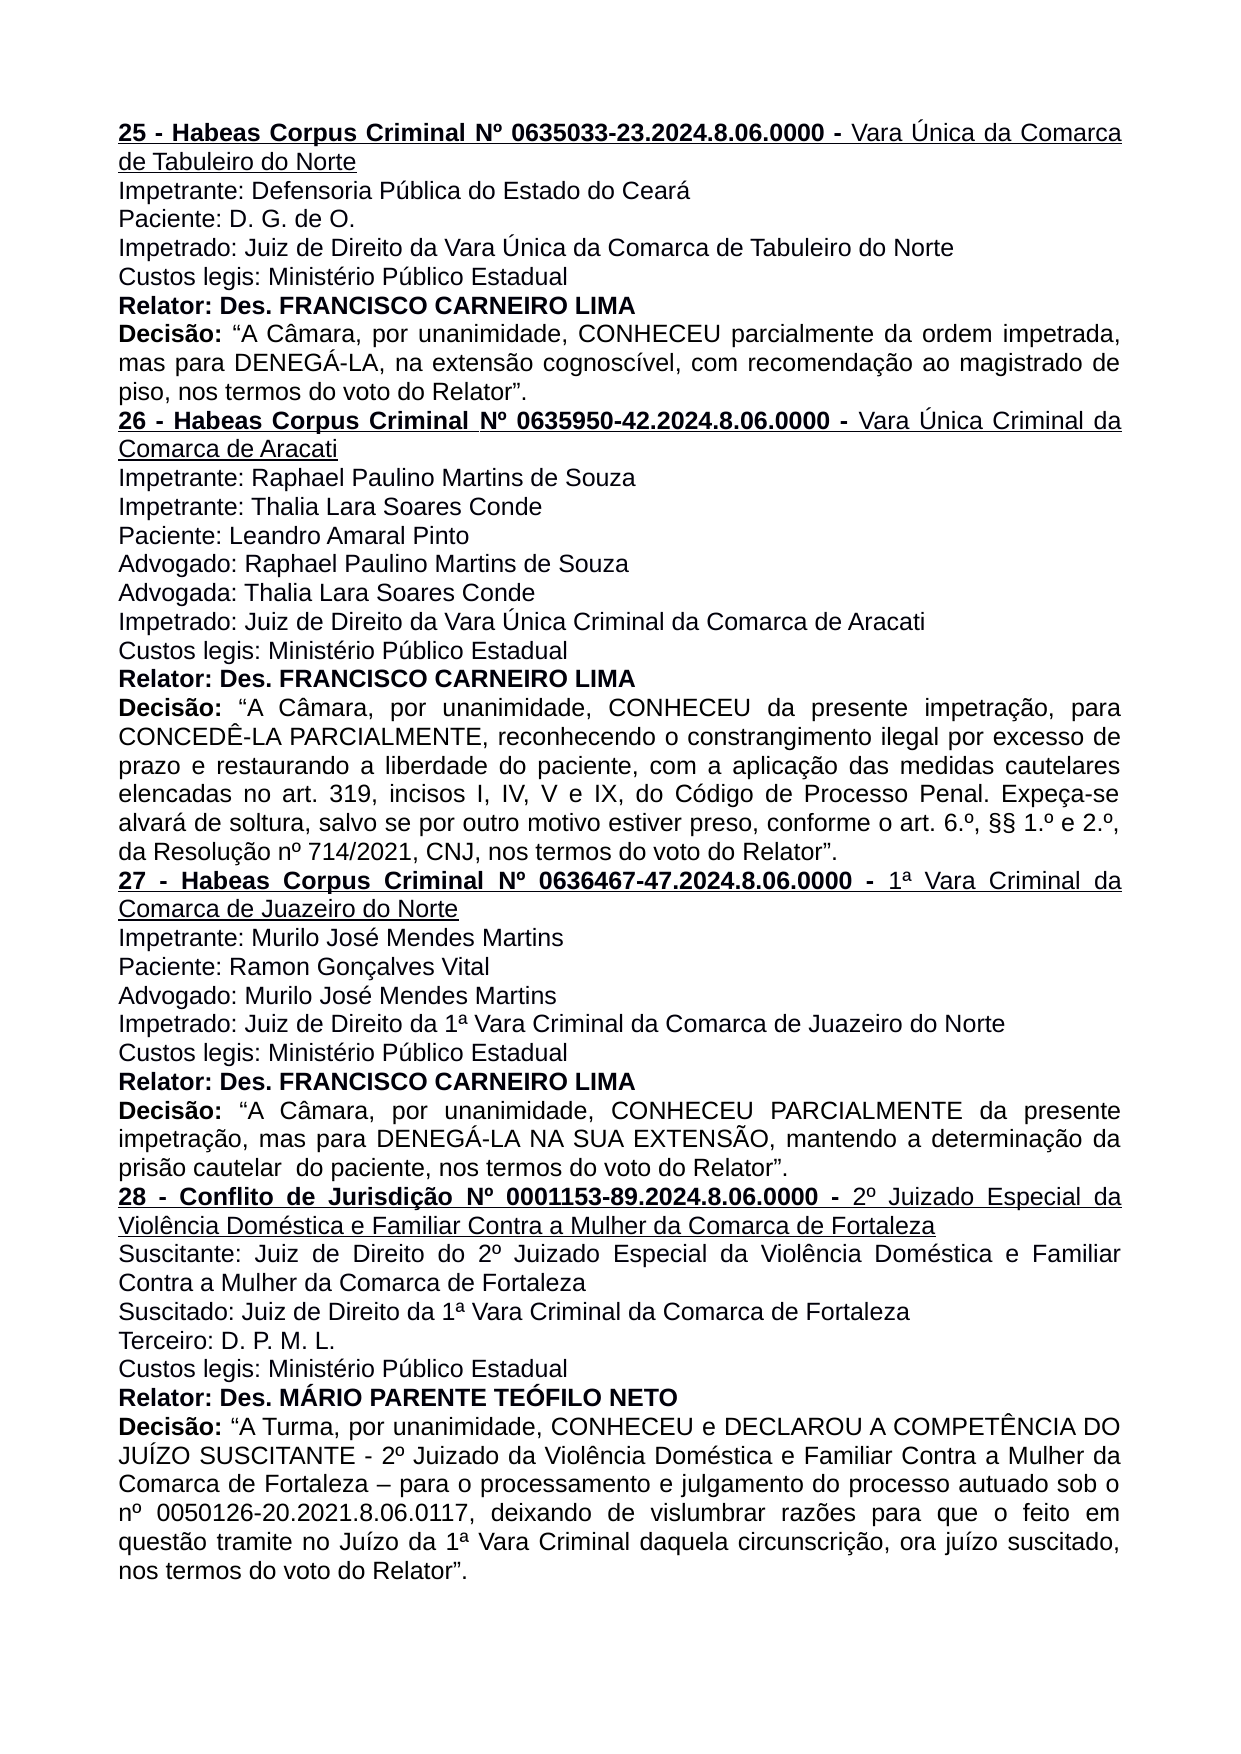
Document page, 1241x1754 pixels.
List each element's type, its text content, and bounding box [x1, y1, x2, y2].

text Comarca de Juazeiro do Norte [118, 892, 1122, 923]
text Advogado: Murilo José Mendes Martins [118, 981, 1122, 1009]
text Custos legis: Ministério Público Estadual [118, 1354, 1122, 1383]
text Comarca de Aracati [118, 432, 1122, 463]
text 25 - Habeas Corpus Criminal Nº 0635033-23.2024.8.06.0000 - Vara Única da Comarca [118, 118, 1122, 143]
text Advogada: Thalia Lara Soares Conde [118, 578, 1122, 607]
text Impetrado: Juiz de Direito da Vara Única da Comarca de Tabuleiro do Norte [118, 233, 1122, 262]
text Violência Doméstica e Familiar Contra a Mulher da Comarca de Fortaleza [118, 1208, 1122, 1239]
text Impetrante: Raphael Paulino Martins de Souza [118, 463, 1122, 492]
text Decisão: “A Turma, por unanimidade, CONHECEU e DECLAROU A COMPETÊNCIA DO JUÍZO SUSCITANTE - 2º Juizado da Violência Doméstica e Familiar Contra a Mulher da Comarca de Fortaleza – para o processamento e julgamento do processo autuado sob o nº 0050126-20.2021.8.06.0117, deixando de vislumbrar razões para que o feito em questão tramite no Juízo da 1ª Vara Criminal daquela circunscrição, ora juízo suscitado, nos termos do voto do Relator”. [118, 1412, 1122, 1584]
text Relator: Des. FRANCISCO CARNEIRO LIMA [118, 1067, 1122, 1096]
text 26 - Habeas Corpus Criminal Nº 0635950-42.2024.8.06.0000 - Vara Única Criminal da [118, 406, 1122, 431]
text 28 - Conflito de Jurisdição Nº 0001153-89.2024.8.06.0000 - 2º Juizado Especial da [118, 1182, 1122, 1207]
text Paciente: D. G. de O. [118, 204, 1122, 233]
text Impetrante: Murilo José Mendes Martins [118, 923, 1122, 952]
text Suscitado: Juiz de Direito da 1ª Vara Criminal da Comarca de Fortaleza [118, 1297, 1122, 1326]
text Relator: Des. FRANCISCO CARNEIRO LIMA [118, 291, 1122, 319]
text Advogado: Raphael Paulino Martins de Souza [118, 549, 1122, 578]
text Impetrado: Juiz de Direito da 1ª Vara Criminal da Comarca de Juazeiro do Norte [118, 1009, 1122, 1038]
text Decisão: “A Câmara, por unanimidade, CONHECEU da presente impetração, para CONCEDÊ-LA PARCIALMENTE, reconhecendo o constrangimento ilegal por excesso de prazo e restaurando a liberdade do paciente, com a aplicação das medidas cautelares elencadas no art. 319, incisos I, IV, V e IX, do Código de Processo Penal. Expeça-se alvará de soltura, salvo se por outro motivo estiver preso, conforme o art. 6.º, §§ 1.º e 2.º, da Resolução nº 714/2021, CNJ, nos termos do voto do Relator”. [118, 693, 1122, 866]
text 27 - Habeas Corpus Criminal Nº 0636467-47.2024.8.06.0000 - 1ª Vara Criminal da [118, 866, 1122, 891]
text Custos legis: Ministério Público Estadual [118, 636, 1122, 664]
text Impetrante: Defensoria Pública do Estado do Ceará [118, 176, 1122, 204]
text Terceiro: D. P. M. L. [118, 1326, 1122, 1354]
text Relator: Des. FRANCISCO CARNEIRO LIMA [118, 664, 1122, 693]
text Impetrado: Juiz de Direito da Vara Única Criminal da Comarca de Aracati [118, 607, 1122, 636]
text Decisão: “A Câmara, por unanimidade, CONHECEU PARCIALMENTE da presente impetração, mas para DENEGÁ-LA NA SUA EXTENSÃO, mantendo a determinação da prisão cautelar do paciente, nos termos do voto do Relator”. [118, 1096, 1122, 1182]
text Impetrante: Thalia Lara Soares Conde [118, 492, 1122, 521]
text Suscitante: Juiz de Direito do 2º Juizado Especial da Violência Doméstica e Familiar Contra a Mulher da Comarca de Fortaleza [118, 1239, 1122, 1297]
text Custos legis: Ministério Público Estadual [118, 1038, 1122, 1067]
text Paciente: Ramon Gonçalves Vital [118, 952, 1122, 981]
text Paciente: Leandro Amaral Pinto [118, 521, 1122, 549]
text de Tabuleiro do Norte [118, 144, 1122, 176]
text Custos legis: Ministério Público Estadual [118, 262, 1122, 291]
text Decisão: “A Câmara, por unanimidade, CONHECEU parcialmente da ordem impetrada, mas para DENEGÁ-LA, na extensão cognoscível, com recomendação ao magistrado de piso, nos termos do voto do Relator”. [118, 319, 1122, 406]
text Relator: Des. MÁRIO PARENTE TEÓFILO NETO [118, 1383, 1122, 1412]
